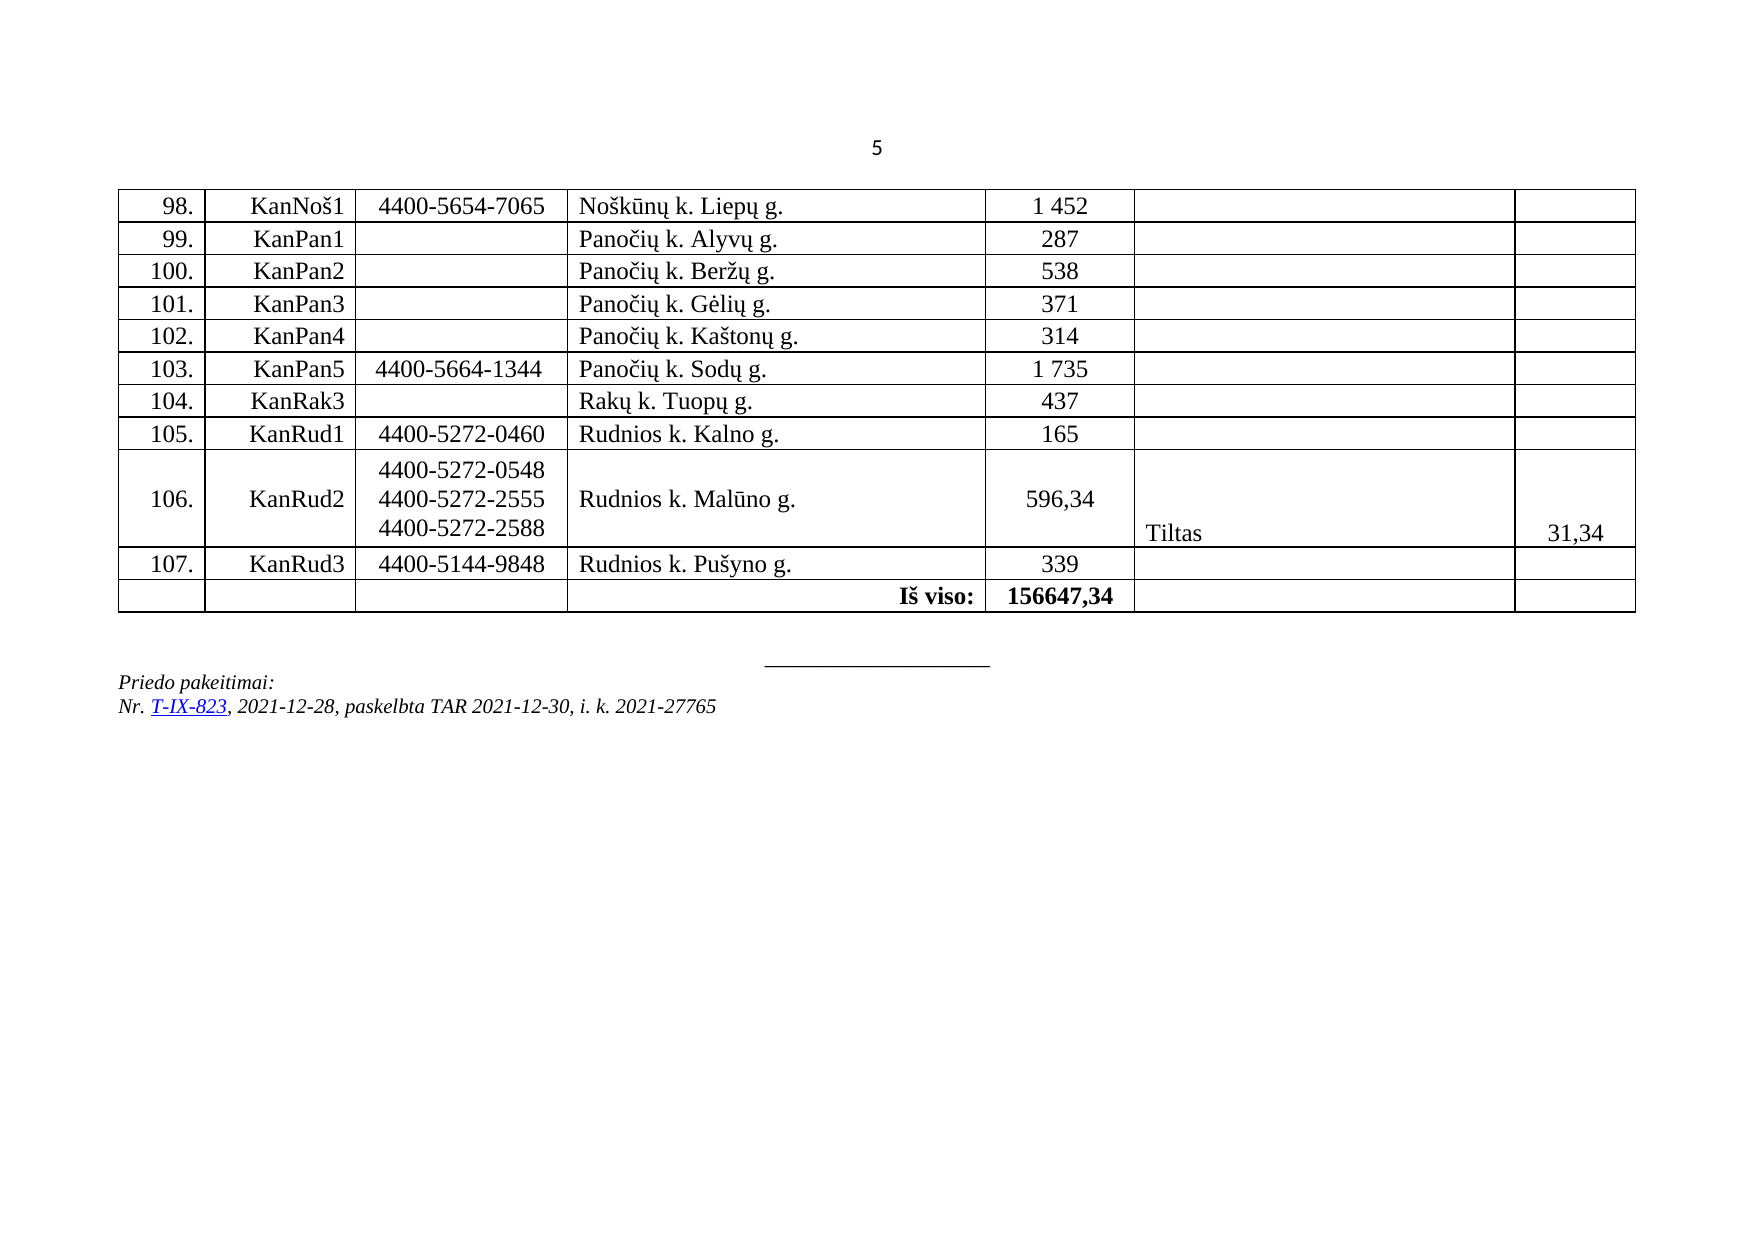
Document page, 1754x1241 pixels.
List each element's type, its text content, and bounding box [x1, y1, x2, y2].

table_cell Panočių k. Sodų g. [568, 353, 985, 384]
table_cell [356, 320, 567, 351]
table_cell [1135, 255, 1514, 286]
table_cell 1 735 [986, 353, 1134, 384]
table_cell [1135, 353, 1514, 384]
table_cell [1516, 580, 1635, 611]
table_cell [1516, 353, 1635, 384]
table_cell [356, 255, 567, 286]
table_cell [1516, 418, 1635, 449]
table_cell [119, 580, 204, 611]
table_cell Rudnios k. Malūno g. [568, 450, 985, 546]
table_cell 99. [119, 223, 204, 254]
table_cell [1516, 190, 1635, 221]
table_cell [1516, 320, 1635, 351]
table_cell 596,34 [986, 450, 1134, 546]
table_cell [356, 288, 567, 319]
table_cell KanPan4 [206, 320, 355, 351]
table_cell 4400-5144-9848 [356, 548, 567, 579]
table_cell [1516, 255, 1635, 286]
table_cell Panočių k. Beržų g. [568, 255, 985, 286]
table_cell 1 452 [986, 190, 1134, 221]
table_cell [1516, 385, 1635, 416]
table_cell 314 [986, 320, 1134, 351]
table_cell Rudnios k. Kalno g. [568, 418, 985, 449]
table_cell [206, 580, 355, 611]
table_cell 165 [986, 418, 1134, 449]
table_cell 4400-5272-0460 [356, 418, 567, 449]
table_cell KanRud3 [206, 548, 355, 579]
table_cell [356, 223, 567, 254]
table_cell KanPan1 [206, 223, 355, 254]
table_cell 4400-5654-7065 [356, 190, 567, 221]
table_cell [1135, 418, 1514, 449]
table_cell [1135, 548, 1514, 579]
table_cell 287 [986, 223, 1134, 254]
table_cell 106. [119, 450, 204, 546]
table_cell KanRud2 [206, 450, 355, 546]
table_cell [1135, 385, 1514, 416]
table_cell 538 [986, 255, 1134, 286]
table_cell 102. [119, 320, 204, 351]
table_cell 339 [986, 548, 1134, 579]
table_cell [1135, 288, 1514, 319]
table_cell Panočių k. Alyvų g. [568, 223, 985, 254]
table_cell KanPan2 [206, 255, 355, 286]
table_cell 98. [119, 190, 204, 221]
table_cell 107. [119, 548, 204, 579]
table_cell 103. [119, 353, 204, 384]
table_cell Tiltas [1135, 450, 1514, 546]
table_cell 437 [986, 385, 1134, 416]
table_cell KanRud1 [206, 418, 355, 449]
table_cell [1516, 288, 1635, 319]
table_cell [1135, 320, 1514, 351]
table_cell 31,34 [1516, 450, 1635, 546]
table_cell KanPan3 [206, 288, 355, 319]
table_cell 105. [119, 418, 204, 449]
table_cell [1135, 223, 1514, 254]
table_cell 371 [986, 288, 1134, 319]
table_cell 101. [119, 288, 204, 319]
text Priedo pakeitimai: [118, 670, 1636, 694]
text Nr. T-IX-823, 2021-12-28, paskelbta TAR 2021-12-30, i. k. 2021-27765 [118, 694, 1636, 718]
table_cell 100. [119, 255, 204, 286]
table_cell [356, 385, 567, 416]
text __________________ [118, 641, 1636, 670]
table_cell [1516, 223, 1635, 254]
table_cell KanPan5 [206, 353, 355, 384]
table_cell Panočių k. Kaštonų g. [568, 320, 985, 351]
table_cell Rudnios k. Pušyno g. [568, 548, 985, 579]
table_cell [1516, 548, 1635, 579]
table_cell 4400-5272-0548 4400-5272-2555 4400-5272-2588 [356, 450, 567, 546]
table_cell Rakų k. Tuopų g. [568, 385, 985, 416]
table_cell 4400-5664-1344 [356, 353, 567, 384]
table_cell KanRak3 [206, 385, 355, 416]
table_cell [356, 580, 567, 611]
table_cell Noškūnų k. Liepų g. [568, 190, 985, 221]
table_cell Iš viso: [568, 580, 985, 611]
table_cell [1135, 580, 1514, 611]
table_cell [1135, 190, 1514, 221]
table_cell 156647,34 [986, 580, 1134, 611]
table_cell 104. [119, 385, 204, 416]
table_cell Panočių k. Gėlių g. [568, 288, 985, 319]
table_cell KanNoš1 [206, 190, 355, 221]
